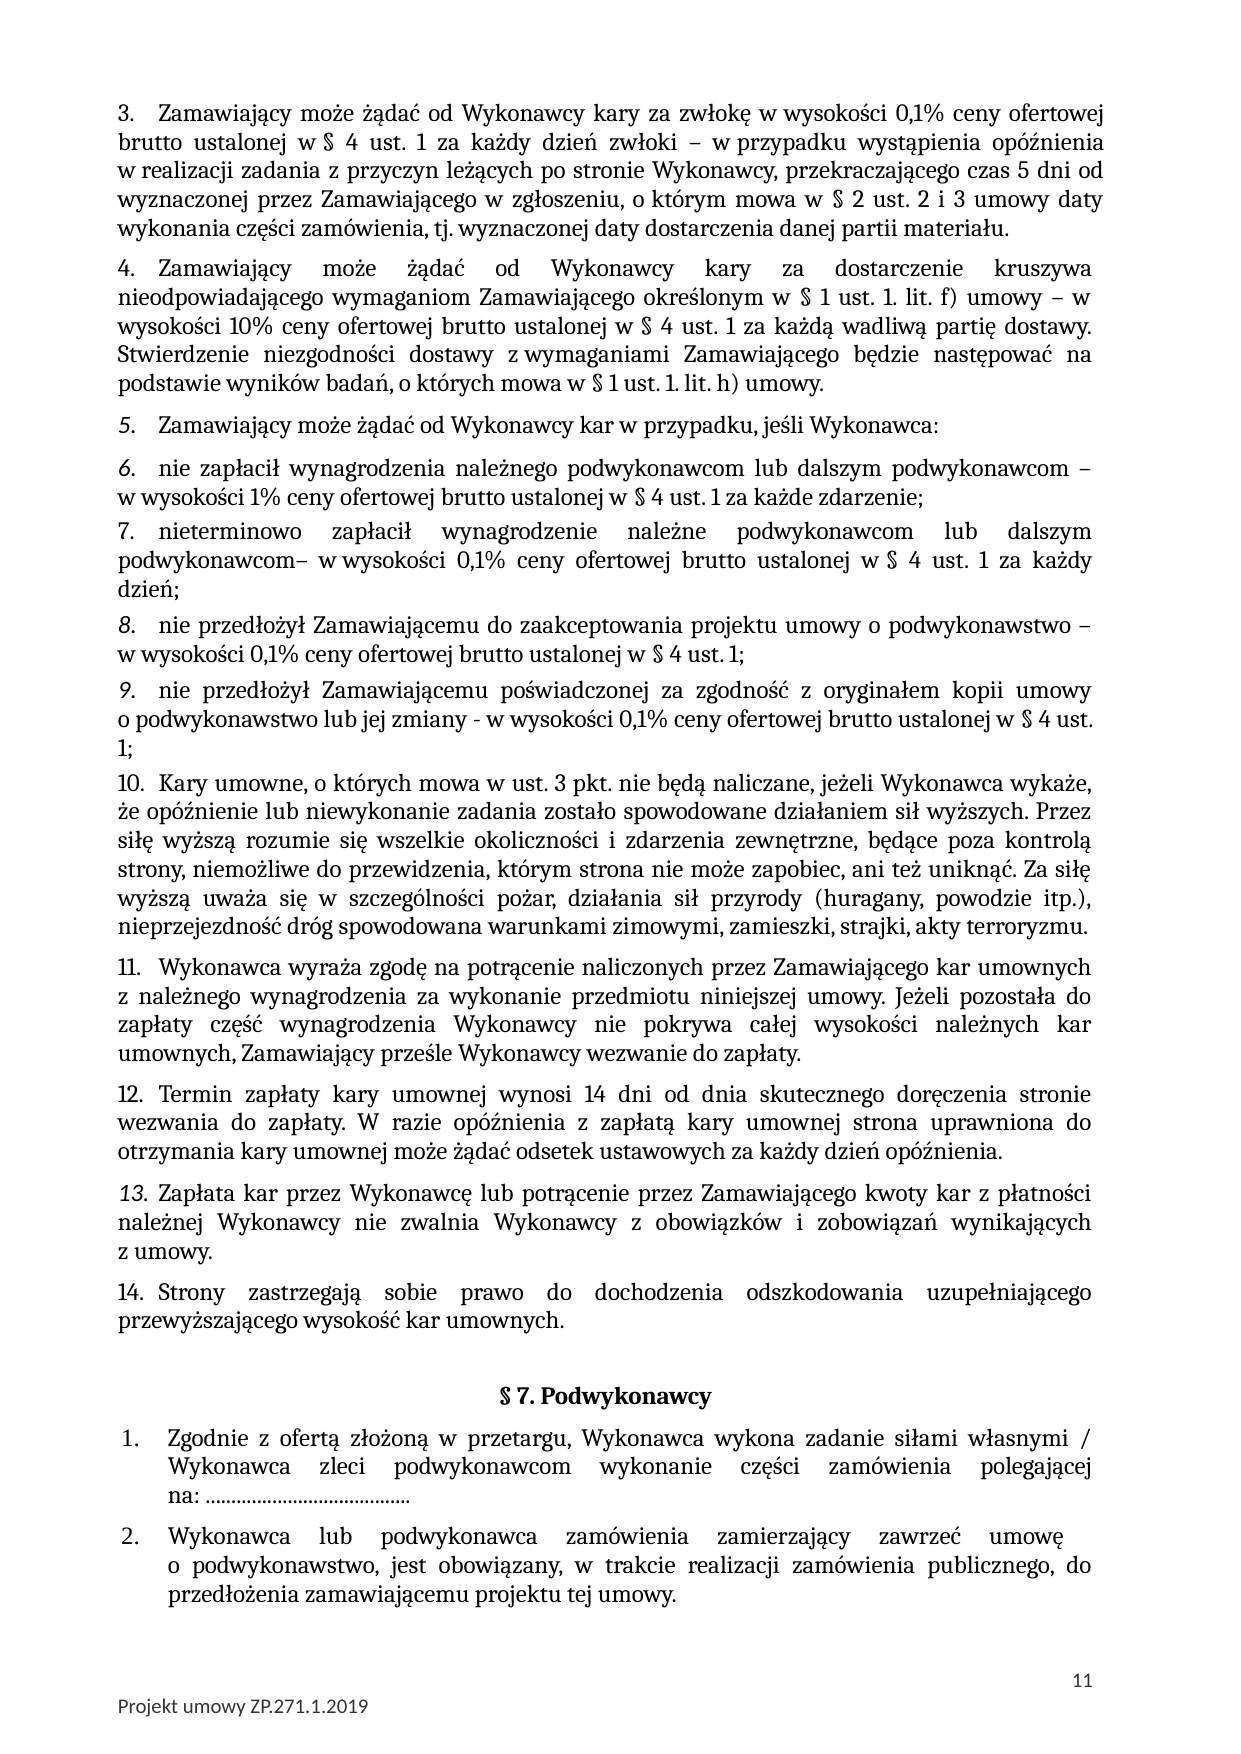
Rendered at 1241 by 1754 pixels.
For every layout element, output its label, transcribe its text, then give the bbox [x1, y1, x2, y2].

list Zapłata kar przez Wykonawcę lub potrącenie przez Zamawiającego kwoty kar z płatności należnej Wykonawcy nie zwalnia Wykonawcy z obowiązków i zobowiązań wynikających z umowy. [118, 1178, 1093, 1266]
list Zamawiający może żądać od Wykonawcy kary za dostarczenie kruszywa nieodpowiadającego wymaganiom Zamawiającego określonym w § 1 ust. 1. lit. f) umowy – w wysokości 10% ceny ofertowej brutto ustalonej w § 4 ust. 1 za każdą wadliwą partię dostawy. Stwierdzenie niezgodności dostawy z wymaganiami Zamawiającego będzie następować na podstawie wyników badań, o których mowa w § 1 ust. 1. lit. h) umowy. [118, 254, 1093, 398]
list nie przedłożył Zamawiającemu do zaakceptowania projektu umowy o podwykonawstwo – w wysokości 0,1% ceny ofertowej brutto ustalonej w § 4 ust. 1; [118, 609, 1093, 669]
list nieterminowo zapłacił wynagrodzenie należne podwykonawcom lub dalszym podwykonawcom– w wysokości 0,1% ceny ofertowej brutto ustalonej w § 4 ust. 1 za każdy dzień; [118, 517, 1093, 603]
text § 7. Podwykonawcy [118, 1382, 1093, 1411]
list Wykonawca wyraża zgodę na potrącenie naliczonych przez Zamawiającego kar umownych z należnego wynagrodzenia za wykonanie przedmiotu niniejszej umowy. Jeżeli pozostała do zapłaty część wynagrodzenia Wykonawcy nie pokrywa całej wysokości należnych kar umownych, Zamawiający prześle Wykonawcy wezwanie do zapłaty. [118, 953, 1093, 1068]
list Zamawiający może żądać od Wykonawcy kar w przypadku, jeśli Wykonawca: [118, 410, 1093, 440]
list Zamawiający może żądać od Wykonawcy kary za zwłokę w wysokości 0,1% ceny ofertowej brutto ustalonej w § 4 ust. 1 za każdy dzień zwłoki – w przypadku wystąpienia opóźnienia w realizacji zadania z przyczyn leżących po stronie Wykonawcy, przekraczającego czas 5 dni od wyznaczonej przez Zamawiającego w zgłoszeniu, o którym mowa w § 2 ust. 2 i 3 umowy daty wykonania części zamówienia, tj. wyznaczonej daty dostarczenia danej partii materiału. [118, 99, 1104, 242]
list nie zapłacił wynagrodzenia należnego podwykonawcom lub dalszym podwykonawcom – w wysokości 1% ceny ofertowej brutto ustalonej w § 4 ust. 1 za każde zdarzenie; [118, 452, 1093, 511]
list Wykonawca lub podwykonawca zamówienia zamierzający zawrzeć umowę o podwykonawstwo, jest obowiązany, w trakcie realizacji zamówienia publicznego, do przedłożenia zamawiającemu projektu tej umowy. [121, 1521, 1093, 1608]
list Kary umowne, o których mowa w ust. 3 pkt. nie będą naliczane, jeżeli Wykonawca wykaże, że opóźnienie lub niewykonanie zadania zostało spowodowane działaniem sił wyższych. Przez siłę wyższą rozumie się wszelkie okoliczności i zdarzenia zewnętrzne, będące poza kontrolą strony, niemożliwe do przewidzenia, którym strona nie może zapobiec, ani też uniknąć. Za siłę wyższą uważa się w szczególności pożar, działania sił przyrody (huragany, powodzie itp.), nieprzejezdność dróg spowodowana warunkami zimowymi, zamieszki, strajki, akty terroryzmu. [118, 768, 1093, 941]
list Zgodnie z ofertą złożoną w przetargu, Wykonawca wykona zadanie siłami własnymi / Wykonawca zleci podwykonawcom wykonanie części zamówienia polegającej na: ........................................ [121, 1423, 1093, 1510]
list Strony zastrzegają sobie prawo do dochodzenia odszkodowania uzupełniającego przewyższającego wysokość kar umownych. [118, 1277, 1093, 1335]
list nie przedłożył Zamawiającemu poświadczonej za zgodność z oryginałem kopii umowy o podwykonawstwo lub jej zmiany - w wysokości 0,1% ceny ofertowej brutto ustalonej w § 4 ust. 1; [118, 674, 1093, 763]
list Termin zapłaty kary umownej wynosi 14 dni od dnia skutecznego doręczenia stronie wezwania do zapłaty. W razie opóźnienia z zapłatą kary umownej strona uprawniona do otrzymania kary umownej może żądać odsetek ustawowych za każdy dzień opóźnienia. [118, 1079, 1093, 1166]
